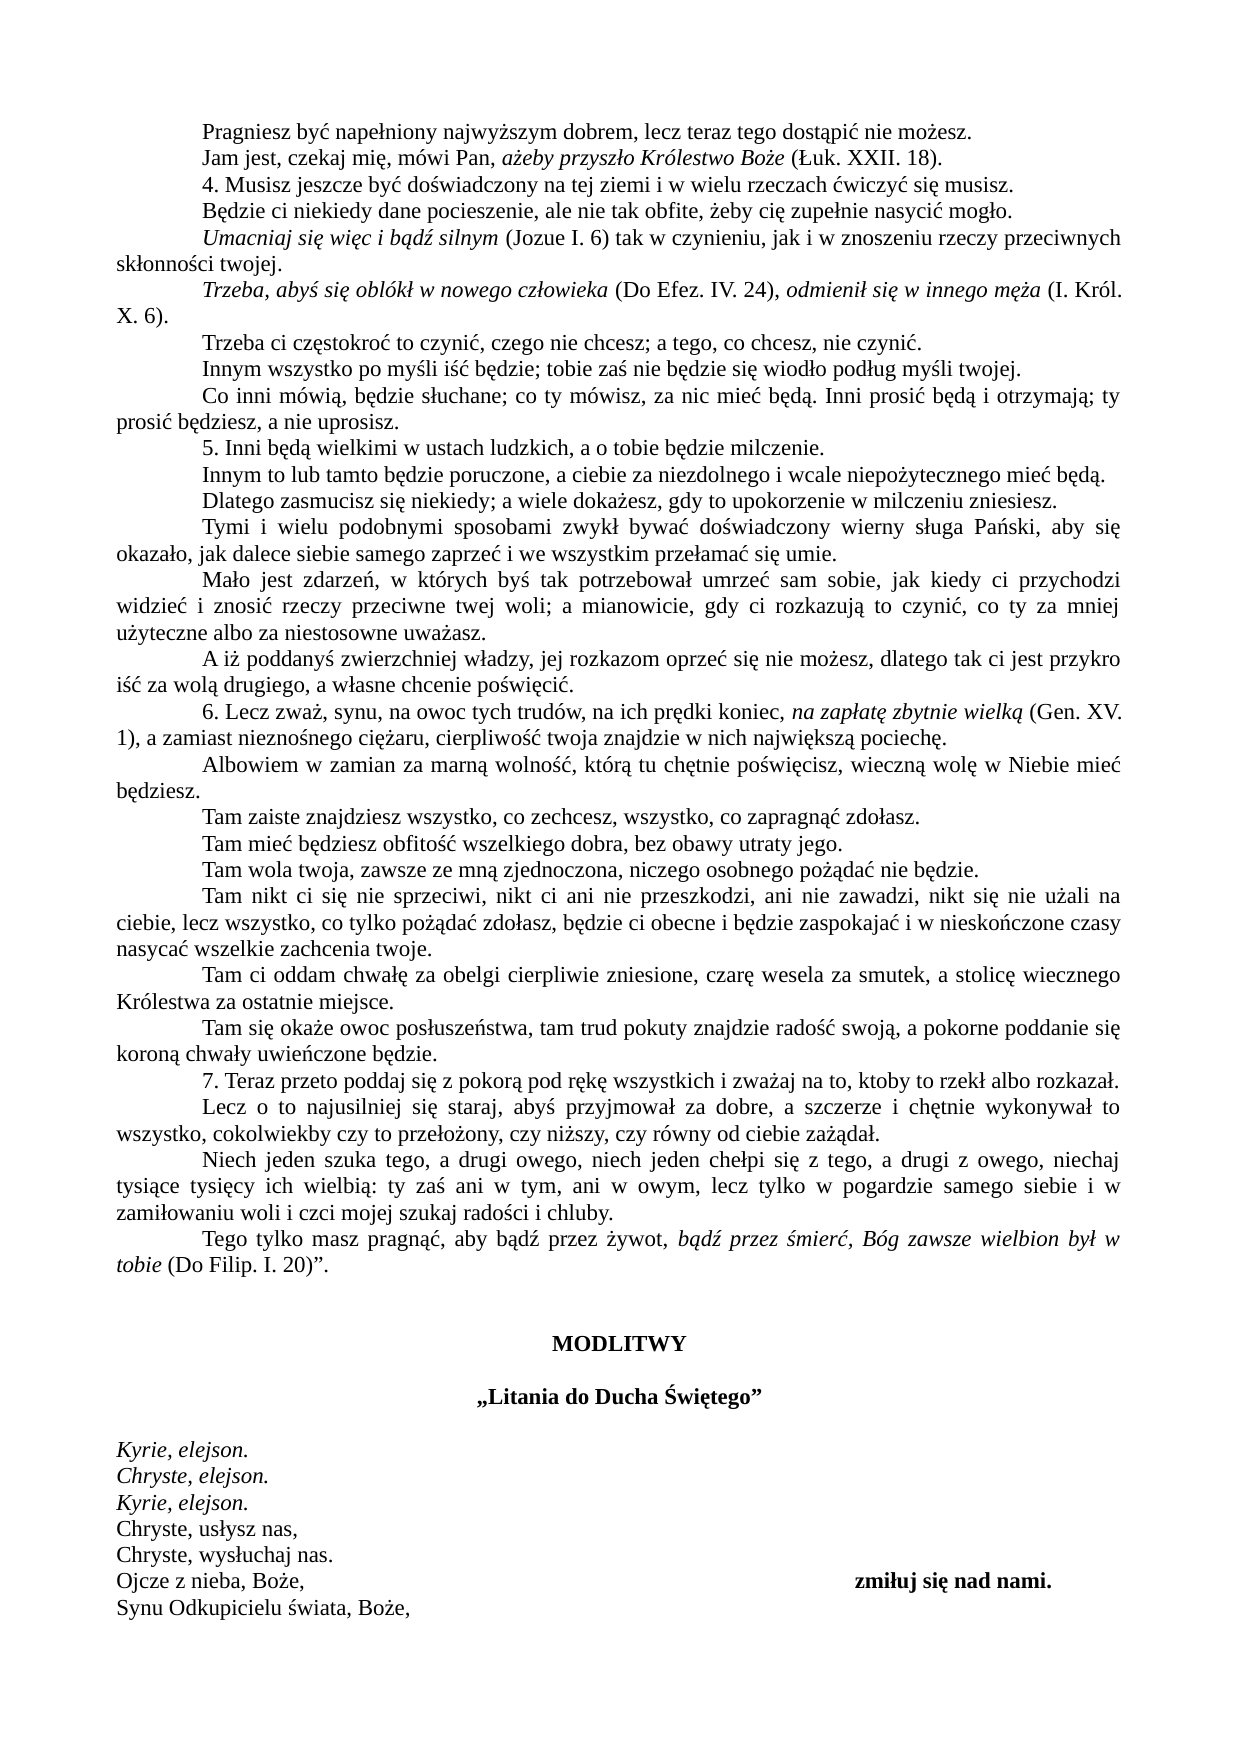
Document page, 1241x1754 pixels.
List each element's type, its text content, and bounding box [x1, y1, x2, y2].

text 6. Lecz zważ, synu, na owoc tych trudów, na ich prędki koniec, na zapłatę zbytnie wielką (Gen. XV. 1), a zamiast nieznośnego ciężaru, cierpliwość twoja znajdzie w nich największą pociechę. [116, 698, 1122, 751]
text Będzie ci niekiedy dane pocieszenie, ale nie tak obfite, żeby cię zupełnie nasycić mogło. [116, 197, 1122, 223]
text Tego tylko masz pragnąć, aby bądź przez żywot, bądź przez śmierć, Bóg zawsze wielbion był w tobie (Do Filip. I. 20)”. [116, 1225, 1122, 1278]
text MODLITWY [116, 1330, 1122, 1357]
text Niech jeden szuka tego, a drugi owego, niech jeden chełpi się z tego, a drugi z owego, niechaj tysiące tysięcy ich wielbią: ty zaś ani w tym, ani w owym, lecz tylko w pogardzie samego siebie i w zamiłowaniu woli i czci mojej szukaj radości i chluby. [116, 1146, 1122, 1225]
text Mało jest zdarzeń, w których byś tak potrzebował umrzeć sam sobie, jak kiedy ci przychodzi widzieć i znosić rzeczy przeciwne twej woli; a mianowicie, gdy ci rozkazują to czynić, co ty za mniej użyteczne albo za niestosowne uważasz. [116, 566, 1122, 645]
text Trzeba, abyś się oblókł w nowego człowieka (Do Efez. IV. 24), odmienił się w innego męża (I. Król. X. 6). [116, 276, 1122, 329]
text A iż poddanyś zwierzchniej władzy, jej rozkazom oprzeć się nie możesz, dlatego tak ci jest przykro iść za wolą drugiego, a własne chcenie poświęcić. [116, 645, 1122, 698]
text Co inni mówią, będzie słuchane; co ty mówisz, za nic mieć będą. Inni prosić będą i otrzymają; ty prosić będziesz, a nie uprosisz. [116, 382, 1122, 434]
text Innym to lub tamto będzie poruczone, a ciebie za niezdolnego i wcale niepożytecznego mieć będą. [116, 461, 1122, 487]
text „Litania do Ducha Świętego” [116, 1383, 1122, 1409]
text Trzeba ci częstokroć to czynić, czego nie chcesz; a tego, co chcesz, nie czynić. [116, 329, 1122, 355]
text Tam mieć będziesz obfitość wszelkiego dobra, bez obawy utraty jego. [116, 830, 1122, 856]
text Innym wszystko po myśli iść będzie; tobie zaś nie będzie się wiodło podług myśli twojej. [116, 355, 1122, 382]
text Tymi i wielu podobnymi sposobami zwykł bywać doświadczony wierny sługa Pański, aby się okazało, jak dalece siebie samego zaprzeć i we wszystkim przełamać się umie. [116, 513, 1122, 566]
text 7. Teraz przeto poddaj się z pokorą pod rękę wszystkich i zważaj na to, ktoby to rzekł albo rozkazał. [116, 1067, 1122, 1093]
text Tam nikt ci się nie sprzeciwi, nikt ci ani nie przeszkodzi, ani nie zawadzi, nikt się nie użali na ciebie, lecz wszystko, co tylko pożądać zdołasz, będzie ci obecne i będzie zaspokajać i w nieskończone czasy nasycać wszelkie zachcenia twoje. [116, 882, 1122, 961]
text Umacniaj się więc i bądź silnym (Jozue I. 6) tak w czynieniu, jak i w znoszeniu rzeczy przeciwnych skłonności twojej. [116, 223, 1122, 276]
text Jam jest, czekaj mię, mówi Pan, ażeby przyszło Królestwo Boże (Łuk. XXII. 18). [116, 144, 1122, 171]
text 5. Inni będą wielkimi w ustach ludzkich, a o tobie będzie milczenie. [116, 434, 1122, 461]
text Chryste, elejson. [116, 1462, 1122, 1488]
text Albowiem w zamian za marną wolność, którą tu chętnie poświęcisz, wieczną wolę w Niebie mieć będziesz. [116, 751, 1122, 803]
text Dlatego zasmucisz się niekiedy; a wiele dokażesz, gdy to upokorzenie w milczeniu zniesiesz. [116, 487, 1122, 513]
text Lecz o to najusilniej się staraj, abyś przyjmował za dobre, a szczerze i chętnie wykonywał to wszystko, cokolwiekby czy to przełożony, czy niższy, czy równy od ciebie zażądał. [116, 1093, 1122, 1146]
text Kyrie, elejson. [116, 1436, 1122, 1462]
text Chryste, wysłuchaj nas. Ojcze z nieba, Boże, zmiłuj się nad nami. Synu Odkupicielu świata, Boże, [116, 1541, 1122, 1620]
text Tam ci oddam chwałę za obelgi cierpliwie zniesione, czarę wesela za smutek, a stolicę wiecznego Królestwa za ostatnie miejsce. [116, 961, 1122, 1014]
text Pragniesz być napełniony najwyższym dobrem, lecz teraz tego dostąpić nie możesz. [116, 118, 1122, 144]
text Kyrie, elejson. Chryste, usłysz nas, [116, 1488, 1122, 1541]
text Tam wola twoja, zawsze ze mną zjednoczona, niczego osobnego pożądać nie będzie. [116, 856, 1122, 882]
text Tam zaiste znajdziesz wszystko, co zechcesz, wszystko, co zapragnąć zdołasz. [116, 803, 1122, 830]
text 4. Musisz jeszcze być doświadczony na tej ziemi i w wielu rzeczach ćwiczyć się musisz. [116, 171, 1122, 197]
text Tam się okaże owoc posłuszeństwa, tam trud pokuty znajdzie radość swoją, a pokorne poddanie się koroną chwały uwieńczone będzie. [116, 1014, 1122, 1067]
